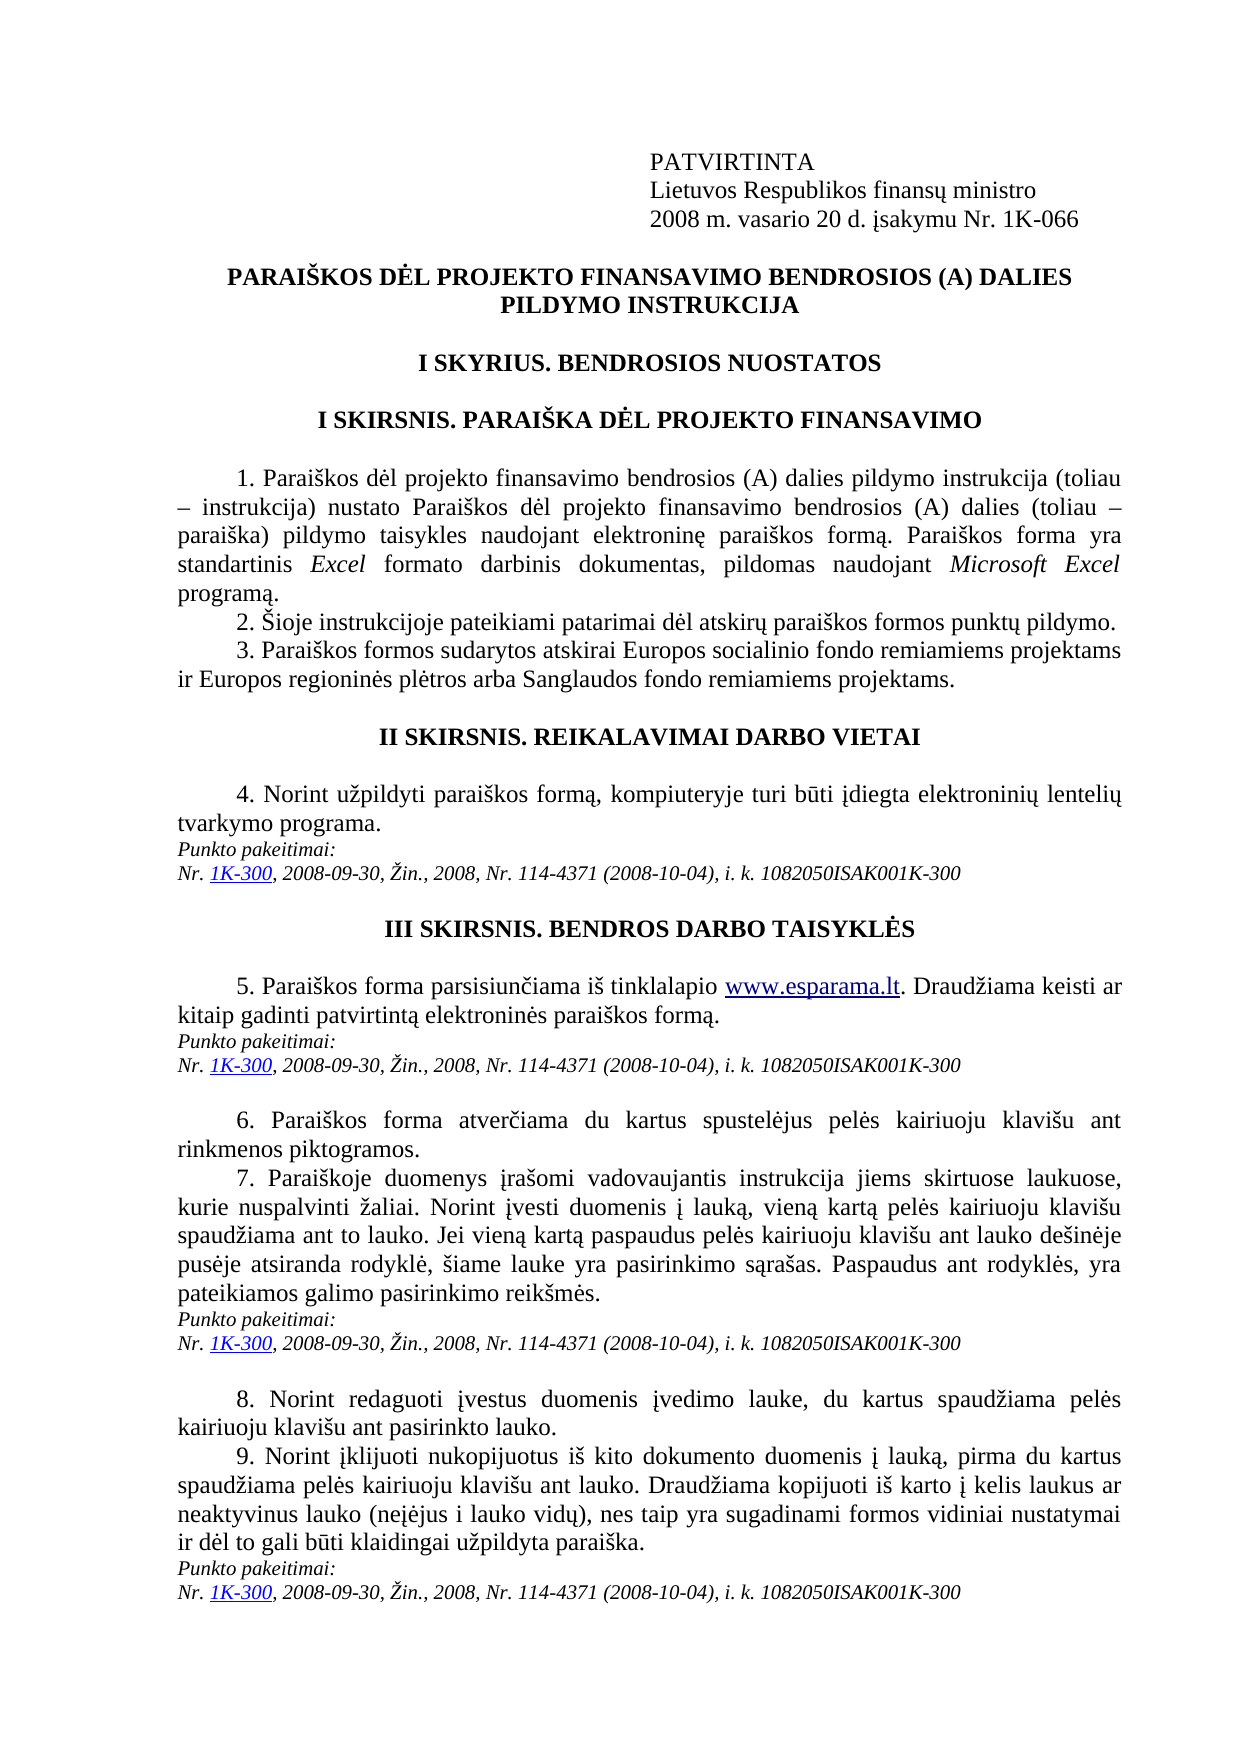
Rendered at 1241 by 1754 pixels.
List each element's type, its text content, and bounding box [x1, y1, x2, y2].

text 1. Paraiškos dėl projekto finansavimo bendrosios (A) dalies pildymo instrukcija (toliau – instrukcija) nustato Paraiškos dėl projekto finansavimo bendrosios (A) dalies (toliau – paraiška) pildymo taisykles naudojant elektroninę paraiškos formą. Paraiškos forma yra standartinis Excel formato darbinis dokumentas, pildomas naudojant Microsoft Excel programą. [177, 463, 1122, 607]
text 3. Paraiškos formos sudarytos atskirai Europos socialinio fondo remiamiems projektams ir Europos regioninės plėtros arba Sanglaudos fondo remiamiems projektams. [177, 636, 1122, 693]
text Nr. 1K-300, 2008-09-30, Žin., 2008, Nr. 114-4371 (2008-10-04), i. k. 1082050ISAK001K-300 [177, 1053, 1122, 1077]
text Lietuvos Respublikos finansų ministro 2008 m. vasario 20 d. įsakymu Nr. 1K-066 [649, 176, 1122, 233]
text 5. Paraiškos forma parsisiunčiama iš tinklalapio www.esparama.lt. Draudžiama keisti ar kitaip gadinti patvirtintą elektroninės paraiškos formą. [177, 971, 1122, 1029]
text Nr. 1K-300, 2008-09-30, Žin., 2008, Nr. 114-4371 (2008-10-04), i. k. 1082050ISAK001K-300 [177, 1580, 1122, 1604]
text PARAIŠKOS DĖL PROJEKTO FINANSAVIMO BENDROSIOS (A) DALIES PILDYMO INSTRUKCIJA [177, 262, 1122, 319]
text PATVIRTINTA [649, 147, 1122, 176]
text Nr. 1K-300, 2008-09-30, Žin., 2008, Nr. 114-4371 (2008-10-04), i. k. 1082050ISAK001K-300 [177, 861, 1122, 885]
text 2. Šioje instrukcijoje pateikiami patarimai dėl atskirų paraiškos formos punktų pildymo. [177, 607, 1122, 636]
text 7. Paraiškoje duomenys įrašomi vadovaujantis instrukcija jiems skirtuose laukuose, kurie nuspalvinti žaliai. Norint įvesti duomenis į lauką, vieną kartą pelės kairiuoju klavišu spaudžiama ant to lauko. Jei vieną kartą paspaudus pelės kairiuoju klavišu ant lauko dešinėje pusėje atsiranda rodyklė, šiame lauke yra pasirinkimo sąrašas. Paspaudus ant rodyklės, yra pateikiamos galimo pasirinkimo reikšmės. [177, 1163, 1122, 1307]
text 4. Norint užpildyti paraiškos formą, kompiuteryje turi būti įdiegta elektroninių lentelių tvarkymo programa. [177, 779, 1122, 837]
text Nr. 1K-300, 2008-09-30, Žin., 2008, Nr. 114-4371 (2008-10-04), i. k. 1082050ISAK001K-300 [177, 1331, 1122, 1355]
text Punkto pakeitimai: [177, 1029, 1122, 1053]
text III SKIRSNIS. BENDROS DARBO TAISYKLĖS [177, 914, 1122, 942]
text Punkto pakeitimai: [177, 1556, 1122, 1580]
text I SKYRIUS. BENDROSIOS NUOSTATOS [177, 348, 1122, 377]
text I SKIRSNIS. PARAIŠKA DĖL PROJEKTO FINANSAVIMO [177, 406, 1122, 434]
text 9. Norint įklijuoti nukopijuotus iš kito dokumento duomenis į lauką, pirma du kartus spaudžiama pelės kairiuoju klavišu ant lauko. Draudžiama kopijuoti iš karto į kelis laukus ar neaktyvinus lauko (neįėjus i lauko vidų), nes taip yra sugadinami formos vidiniai nustatymai ir dėl to gali būti klaidingai užpildyta paraiška. [177, 1441, 1122, 1556]
text 8. Norint redaguoti įvestus duomenis įvedimo lauke, du kartus spaudžiama pelės kairiuoju klavišu ant pasirinkto lauko. [177, 1384, 1122, 1441]
text Punkto pakeitimai: [177, 1307, 1122, 1331]
text Punkto pakeitimai: [177, 837, 1122, 861]
text II SKIRSNIS. REIKALAVIMAI DARBO VIETAI [177, 722, 1122, 751]
text 6. Paraiškos forma atverčiama du kartus spustelėjus pelės kairiuoju klavišu ant rinkmenos piktogramos. [177, 1106, 1122, 1163]
